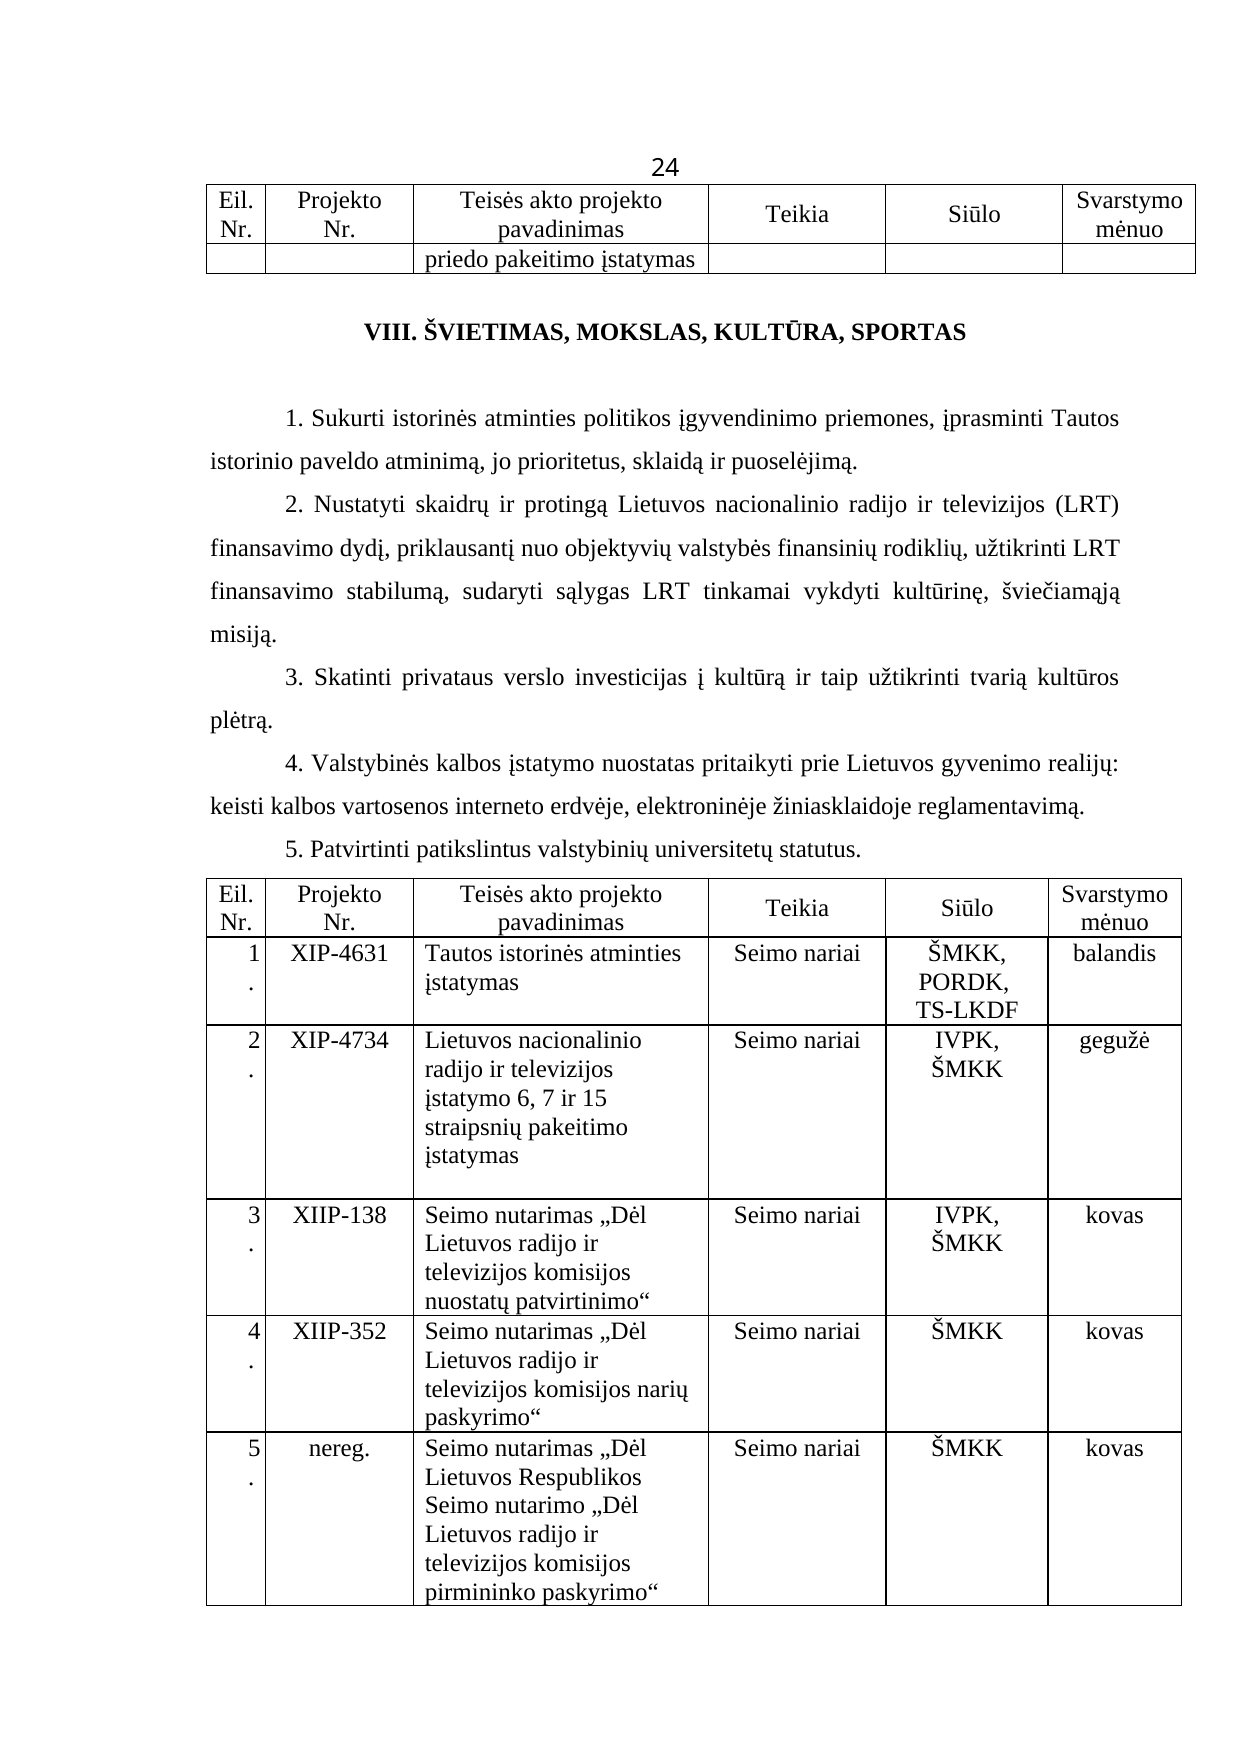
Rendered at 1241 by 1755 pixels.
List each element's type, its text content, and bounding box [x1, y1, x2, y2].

table_cell Seimo nutarimas „Dėl Lietuvos radijo ir televizijos komisijos nuostatų patvirtinimo“ [414, 1200, 708, 1315]
subtitle VIII. Švietimas, mokslas, kultūra, sportas [210, 317, 1120, 346]
text 1. Sukurti istorinės atminties politikos įgyvendinimo priemones, įprasminti Tautos istorinio paveldo atminimą, jo prioritetus, sklaidą ir puoselėjimą. [210, 403, 1120, 475]
table_cell Seimo nariai [709, 1200, 885, 1315]
table_cell ŠMKK [887, 1433, 1047, 1605]
table_cell ŠMKK [887, 1316, 1047, 1431]
table_cell [207, 1316, 265, 1431]
table_header Eil. Nr. [207, 879, 265, 936]
table_header Siūlo [886, 879, 1048, 936]
table_cell balandis [1049, 938, 1181, 1024]
table_cell [207, 1433, 265, 1605]
table_cell ŠMKK, PORDK, TS-LKDF [887, 938, 1047, 1024]
table_cell priedo pakeitimo įstatymas [414, 244, 708, 273]
table_header Eil. Nr. [207, 185, 265, 243]
table_cell kovas [1049, 1316, 1181, 1431]
table_cell kovas [1049, 1433, 1181, 1605]
table_cell Seimo nariai [709, 1433, 885, 1605]
table_cell [207, 1026, 265, 1198]
table_cell Seimo nutarimas „Dėl Lietuvos Respublikos Seimo nutarimo „Dėl Lietuvos radijo ir televizijos komisijos pirmininko paskyrimo“ [414, 1433, 708, 1605]
table_cell [207, 1200, 265, 1315]
table_cell Seimo nariai [709, 1316, 885, 1431]
table_cell nereg. [266, 1433, 413, 1605]
table_header Teikia [709, 879, 885, 936]
table_cell IVPK, ŠMKK [887, 1200, 1047, 1315]
text 2. Nustatyti skaidrų ir protingą Lietuvos nacionalinio radijo ir televizijos (LRT) finansavimo dydį, priklausantį nuo objektyvių valstybės finansinių rodiklių, užtikrinti LRT finansavimo stabilumą, sudaryti sąlygas LRT tinkamai vykdyti kultūrinę, šviečiamąją misiją. [210, 489, 1120, 648]
table_cell Tautos istorinės atminties įstatymas [414, 938, 708, 1024]
table_cell [207, 938, 265, 1024]
text 3. Skatinti privataus verslo investicijas į kultūrą ir taip užtikrinti tvarią kultūros plėtrą. [210, 662, 1120, 734]
table_cell Lietuvos nacionalinio radijo ir televizijos įstatymo 6, 7 ir 15 straipsnių pakeitimo įstatymas [414, 1026, 708, 1198]
table_header Siūlo [886, 185, 1062, 243]
table_cell Seimo nariai [709, 938, 885, 1024]
table_header Svarstymo mėnuo [1063, 185, 1195, 243]
text 5. Patvirtinti patikslintus valstybinių universitetų statutus. [210, 834, 1120, 863]
table_cell IVPK, ŠMKK [887, 1026, 1047, 1198]
text 4. Valstybinės kalbos įstatymo nuostatas pritaikyti prie Lietuvos gyvenimo realijų: keisti kalbos vartosenos interneto erdvėje, elektroninėje žiniasklaidoje reglamentavimą. [210, 748, 1120, 820]
table_cell [886, 244, 1062, 273]
table_cell XIP-4631 [266, 938, 413, 1024]
table_header Teikia [709, 185, 885, 243]
table_header Teisės akto projekto pavadinimas [414, 879, 708, 936]
table_cell [1063, 244, 1195, 273]
table_cell [266, 244, 413, 273]
table_cell XIIP-138 [266, 1200, 413, 1315]
table_header Svarstymo mėnuo [1049, 879, 1181, 936]
table_cell gegužė [1049, 1026, 1181, 1198]
table_header Projekto Nr. [266, 879, 413, 936]
table_cell [709, 244, 885, 273]
table_cell Seimo nutarimas „Dėl Lietuvos radijo ir televizijos komisijos narių paskyrimo“ [414, 1316, 708, 1431]
table_cell kovas [1049, 1200, 1181, 1315]
table_cell XIP-4734 [266, 1026, 413, 1198]
table_header Teisės akto projekto pavadinimas [414, 185, 708, 243]
table_cell Seimo nariai [709, 1026, 885, 1198]
table_header Projekto Nr. [266, 185, 413, 243]
table_cell XIIP-352 [266, 1316, 413, 1431]
table_cell [207, 244, 265, 273]
